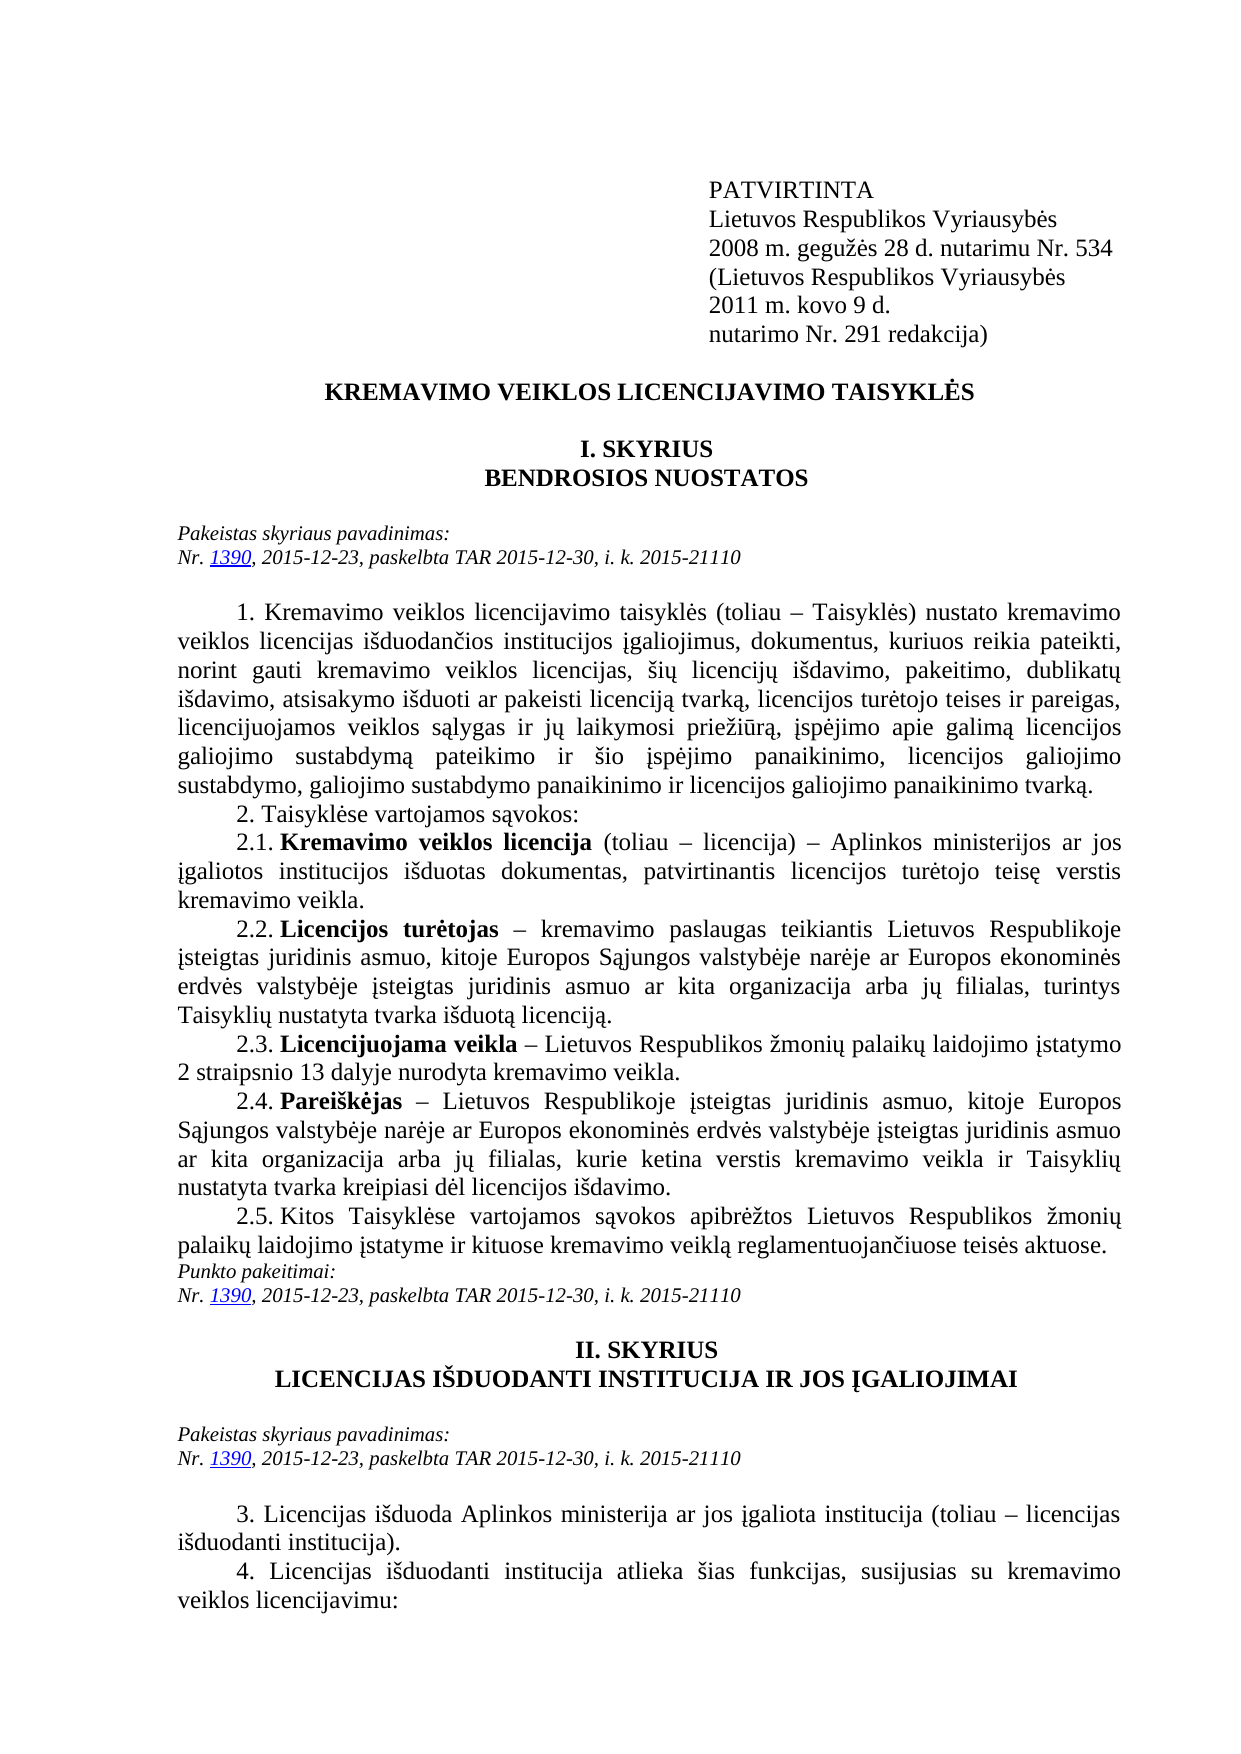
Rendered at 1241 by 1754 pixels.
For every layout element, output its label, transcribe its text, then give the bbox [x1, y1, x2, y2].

text 2008 m. gegužės 28 d. nutarimu Nr. 534 [177, 233, 1122, 262]
text 2. Taisyklėse vartojamos sąvokos: [177, 799, 1122, 827]
text Nr. 1390, 2015-12-23, paskelbta TAR 2015-12-30, i. k. 2015-21110 [177, 1283, 1122, 1307]
text Nr. 1390, 2015-12-23, paskelbta TAR 2015-12-30, i. k. 2015-21110 [177, 545, 1122, 569]
text nutarimo Nr. 291 redakcija) [177, 319, 1122, 348]
text 3. Licencijas išduoda Aplinkos ministerija ar jos įgaliota institucija (toliau – licencijas išduodanti institucija). [177, 1499, 1122, 1556]
text II. SKYRIUS LICENCIJAS IŠDUODANTI INSTITUCIJA IR JOS ĮGALIOJIMAI [177, 1336, 1122, 1393]
text Nr. 1390, 2015-12-23, paskelbta TAR 2015-12-30, i. k. 2015-21110 [177, 1446, 1122, 1470]
text 2.3. Licencijuojama veikla – Lietuvos Respublikos žmonių palaikų laidojimo įstatymo 2 straipsnio 13 dalyje nurodyta kremavimo veikla. [177, 1029, 1122, 1086]
text 2.1. Kremavimo veiklos licencija (toliau – licencija) – Aplinkos ministerijos ar jos įgaliotos institucijos išduotas dokumentas, patvirtinantis licencijos turėtojo teisę verstis kremavimo veikla. [177, 827, 1122, 914]
text 2011 m. kovo 9 d. [177, 291, 1122, 319]
text Patvirtinta [177, 176, 1122, 204]
text Pakeistas skyriaus pavadinimas: [177, 1422, 1122, 1446]
text 1. Kremavimo veiklos licencijavimo taisyklės (toliau – Taisyklės) nustato kremavimo veiklos licencijas išduodančios institucijos įgaliojimus, dokumentus, kuriuos reikia pateikti, norint gauti kremavimo veiklos licencijas, šių licencijų išdavimo, pakeitimo, dublikatų išdavimo, atsisakymo išduoti ar pakeisti licenciją tvarką, licencijos turėtojo teises ir pareigas, licencijuojamos veiklos sąlygas ir jų laikymosi priežiūrą, įspėjimo apie galimą licencijos galiojimo sustabdymą pateikimo ir šio įspėjimo panaikinimo, licencijos galiojimo sustabdymo, galiojimo sustabdymo panaikinimo ir licencijos galiojimo panaikinimo tvarką. [177, 597, 1122, 799]
text (Lietuvos Respublikos Vyriausybės [177, 262, 1122, 291]
text 2.2. Licencijos turėtojas – kremavimo paslaugas teikiantis Lietuvos Respublikoje įsteigtas juridinis asmuo, kitoje Europos Sąjungos valstybėje narėje ar Europos ekonominės erdvės valstybėje įsteigtas juridinis asmuo ar kita organizacija arba jų filialas, turintys Taisyklių nustatyta tvarka išduotą licenciją. [177, 914, 1122, 1029]
text KREMAVIMO VEIKLOS LICENCIJAVIMO TAISYKLĖS [177, 377, 1122, 406]
text 2.5. Kitos Taisyklėse vartojamos sąvokos apibrėžtos Lietuvos Respublikos žmonių palaikų laidojimo įstatyme ir kituose kremavimo veiklą reglamentuojančiuose teisės aktuose. [177, 1201, 1122, 1259]
text Pakeistas skyriaus pavadinimas: [177, 521, 1122, 545]
text I. SKYRIUS BENDROSIOS NUOSTATOS [177, 434, 1122, 492]
text 2.4. Pareiškėjas – Lietuvos Respublikoje įsteigtas juridinis asmuo, kitoje Europos Sąjungos valstybėje narėje ar Europos ekonominės erdvės valstybėje įsteigtas juridinis asmuo ar kita organizacija arba jų filialas, kurie ketina verstis kremavimo veikla ir Taisyklių nustatyta tvarka kreipiasi dėl licencijos išdavimo. [177, 1086, 1122, 1201]
text Lietuvos Respublikos Vyriausybės [177, 204, 1122, 233]
text Punkto pakeitimai: [177, 1259, 1122, 1283]
text 4. Licencijas išduodanti institucija atlieka šias funkcijas, susijusias su kremavimo veiklos licencijavimu: [177, 1556, 1122, 1614]
